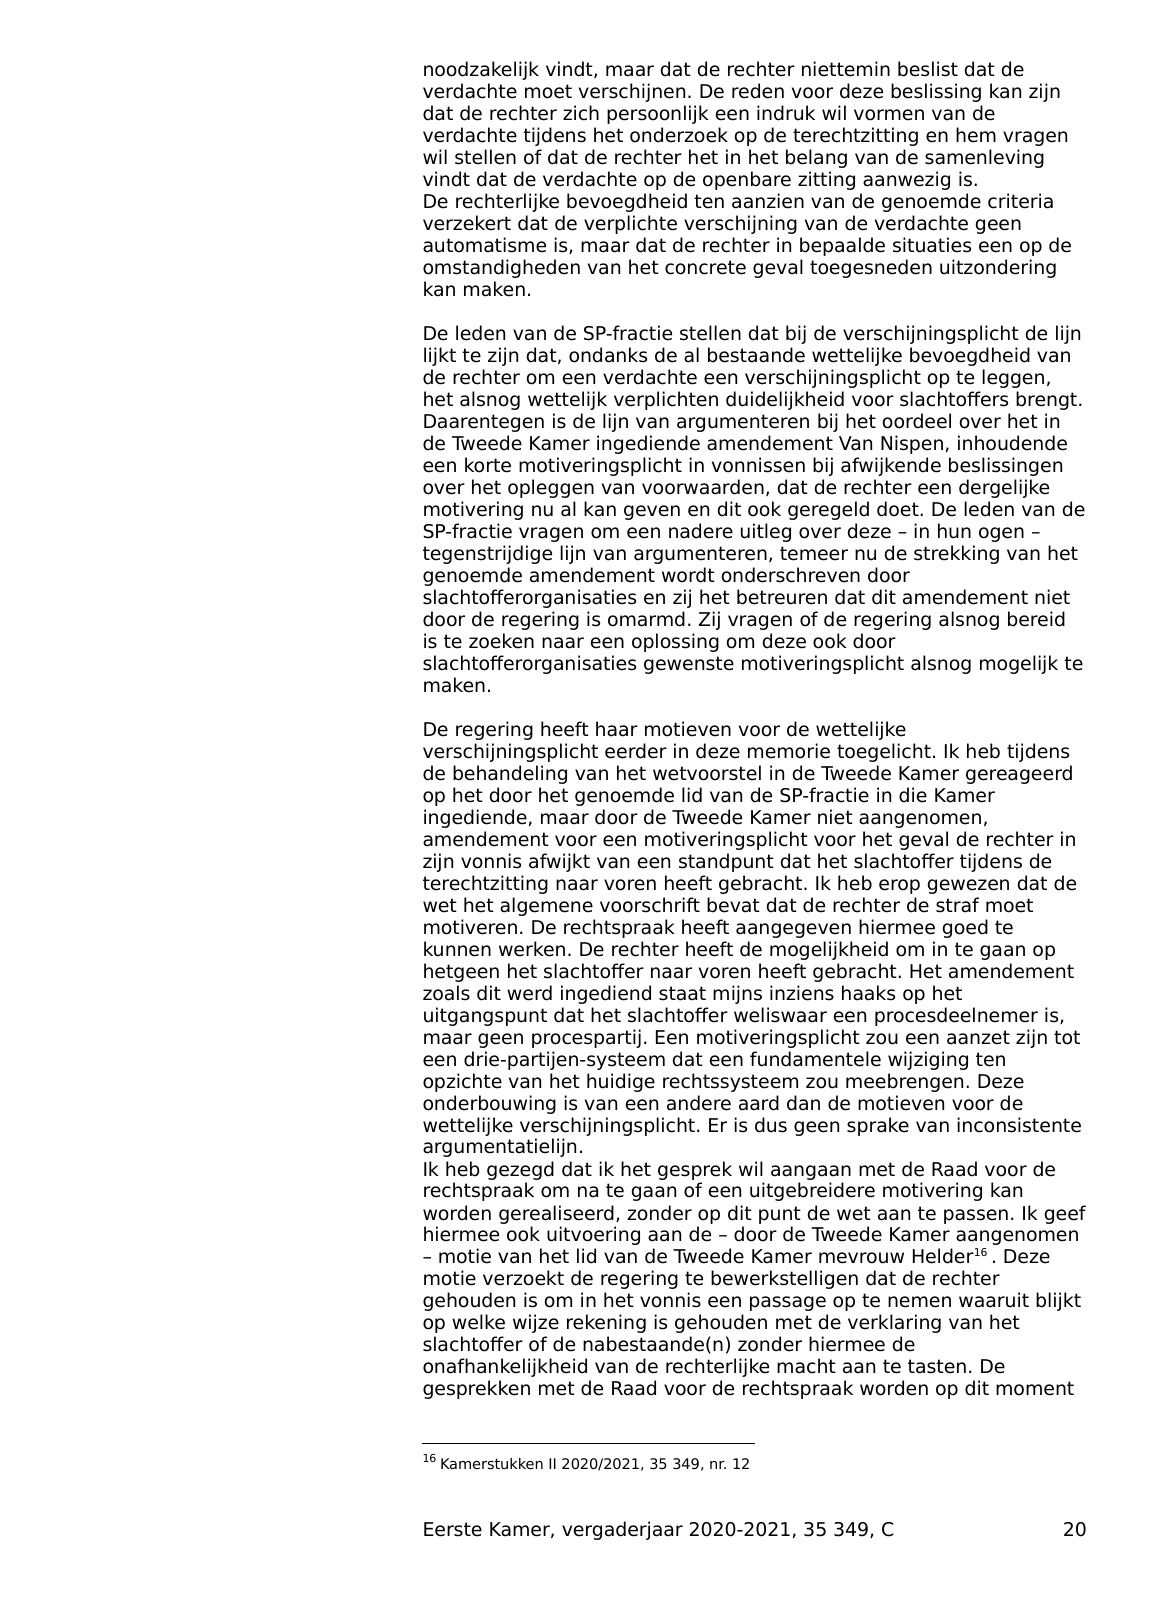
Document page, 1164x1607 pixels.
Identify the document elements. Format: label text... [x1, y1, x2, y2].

text De regering heeft haar motieven voor de wettelijke verschijningsplicht eerder in deze memorie toegelicht. Ik heb tijdens de behandeling van het wetvoorstel in de Tweede Kamer gereageerd op het door het genoemde lid van de SP-fractie in die Kamer ingediende, maar door de Tweede Kamer niet aangenomen, amendement voor een motiveringsplicht voor het geval de rechter in zijn vonnis afwijkt van een standpunt dat het slachtoffer tijdens de terechtzitting naar voren heeft gebracht. Ik heb erop gewezen dat de wet het algemene voorschrift bevat dat de rechter de straf moet motiveren. De rechtspraak heeft aangegeven hiermee goed te kunnen werken. De rechter heeft de mogelijkheid om in te gaan op hetgeen het slachtoffer naar voren heeft gebracht. Het amendement zoals dit werd ingediend staat mijns inziens haaks op het uitgangspunt dat het slachtoffer weliswaar een procesdeelnemer is, maar geen procespartij. Een motiveringsplicht zou een aanzet zijn tot een drie-partijen-systeem dat een fundamentele wijziging ten opzichte van het huidige rechtssysteem zou meebrengen. Deze onderbouwing is van een andere aard dan de motieven voor de wettelijke verschijningsplicht. Er is dus geen sprake van inconsistente argumentatielijn. [422, 719, 1087, 1158]
text Ik heb gezegd dat ik het gesprek wil aangaan met de Raad voor de rechtspraak om na te gaan of een uitgebreidere motivering kan worden gerealiseerd, zonder op dit punt de wet aan te passen. Ik geef hiermee ook uitvoering aan de – door de Tweede Kamer aangenomen – motie van het lid van de Tweede Kamer mevrouw Helder. Deze motie verzoekt de regering te bewerkstelligen dat de rechter gehouden is om in het vonnis een passage op te nemen waaruit blijkt op welke wijze rekening is gehouden met de verklaring van het slachtoffer of de nabestaande(n) zonder hiermee de onafhankelijkheid van de rechterlijke macht aan te tasten. De gesprekken met de Raad voor de rechtspraak worden op dit moment [422, 1158, 1087, 1400]
text De rechterlijke bevoegdheid ten aanzien van de genoemde criteria verzekert dat de verplichte verschijning van de verdachte geen automatisme is, maar dat de rechter in bepaalde situaties een op de omstandigheden van het concrete geval toegesneden uitzondering kan maken. [422, 191, 1087, 301]
text Kamerstukken II 2020/2021, 35 349, nr. 12 [422, 1452, 1087, 1474]
text De leden van de SP-fractie stellen dat bij de verschijningsplicht de lijn lijkt te zijn dat, ondanks de al bestaande wettelijke bevoegdheid van de rechter om een verdachte een verschijningsplicht op te leggen, het alsnog wettelijk verplichten duidelijkheid voor slachtoffers brengt. Daarentegen is de lijn van argumenteren bij het oordeel over het in de Tweede Kamer ingediende amendement Van Nispen, inhoudende een korte motiveringsplicht in vonnissen bij afwijkende beslissingen over het opleggen van voorwaarden, dat de rechter een dergelijke motivering nu al kan geven en dit ook geregeld doet. De leden van de SP-fractie vragen om een nadere uitleg over deze – in hun ogen – tegenstrijdige lijn van argumenteren, temeer nu de strekking van het genoemde amendement wordt onderschreven door slachtofferorganisaties en zij het betreuren dat dit amendement niet door de regering is omarmd. Zij vragen of de regering alsnog bereid is te zoeken naar een oplossing om deze ook door slachtofferorganisaties gewenste motiveringsplicht alsnog mogelijk te maken. [422, 323, 1087, 697]
text noodzakelijk vindt, maar dat de rechter niettemin beslist dat de verdachte moet verschijnen. De reden voor deze beslissing kan zijn dat de rechter zich persoonlijk een indruk wil vormen van de verdachte tijdens het onderzoek op de terechtzitting en hem vragen wil stellen of dat de rechter het in het belang van de samenleving vindt dat de verdachte op de openbare zitting aanwezig is. [422, 59, 1087, 191]
